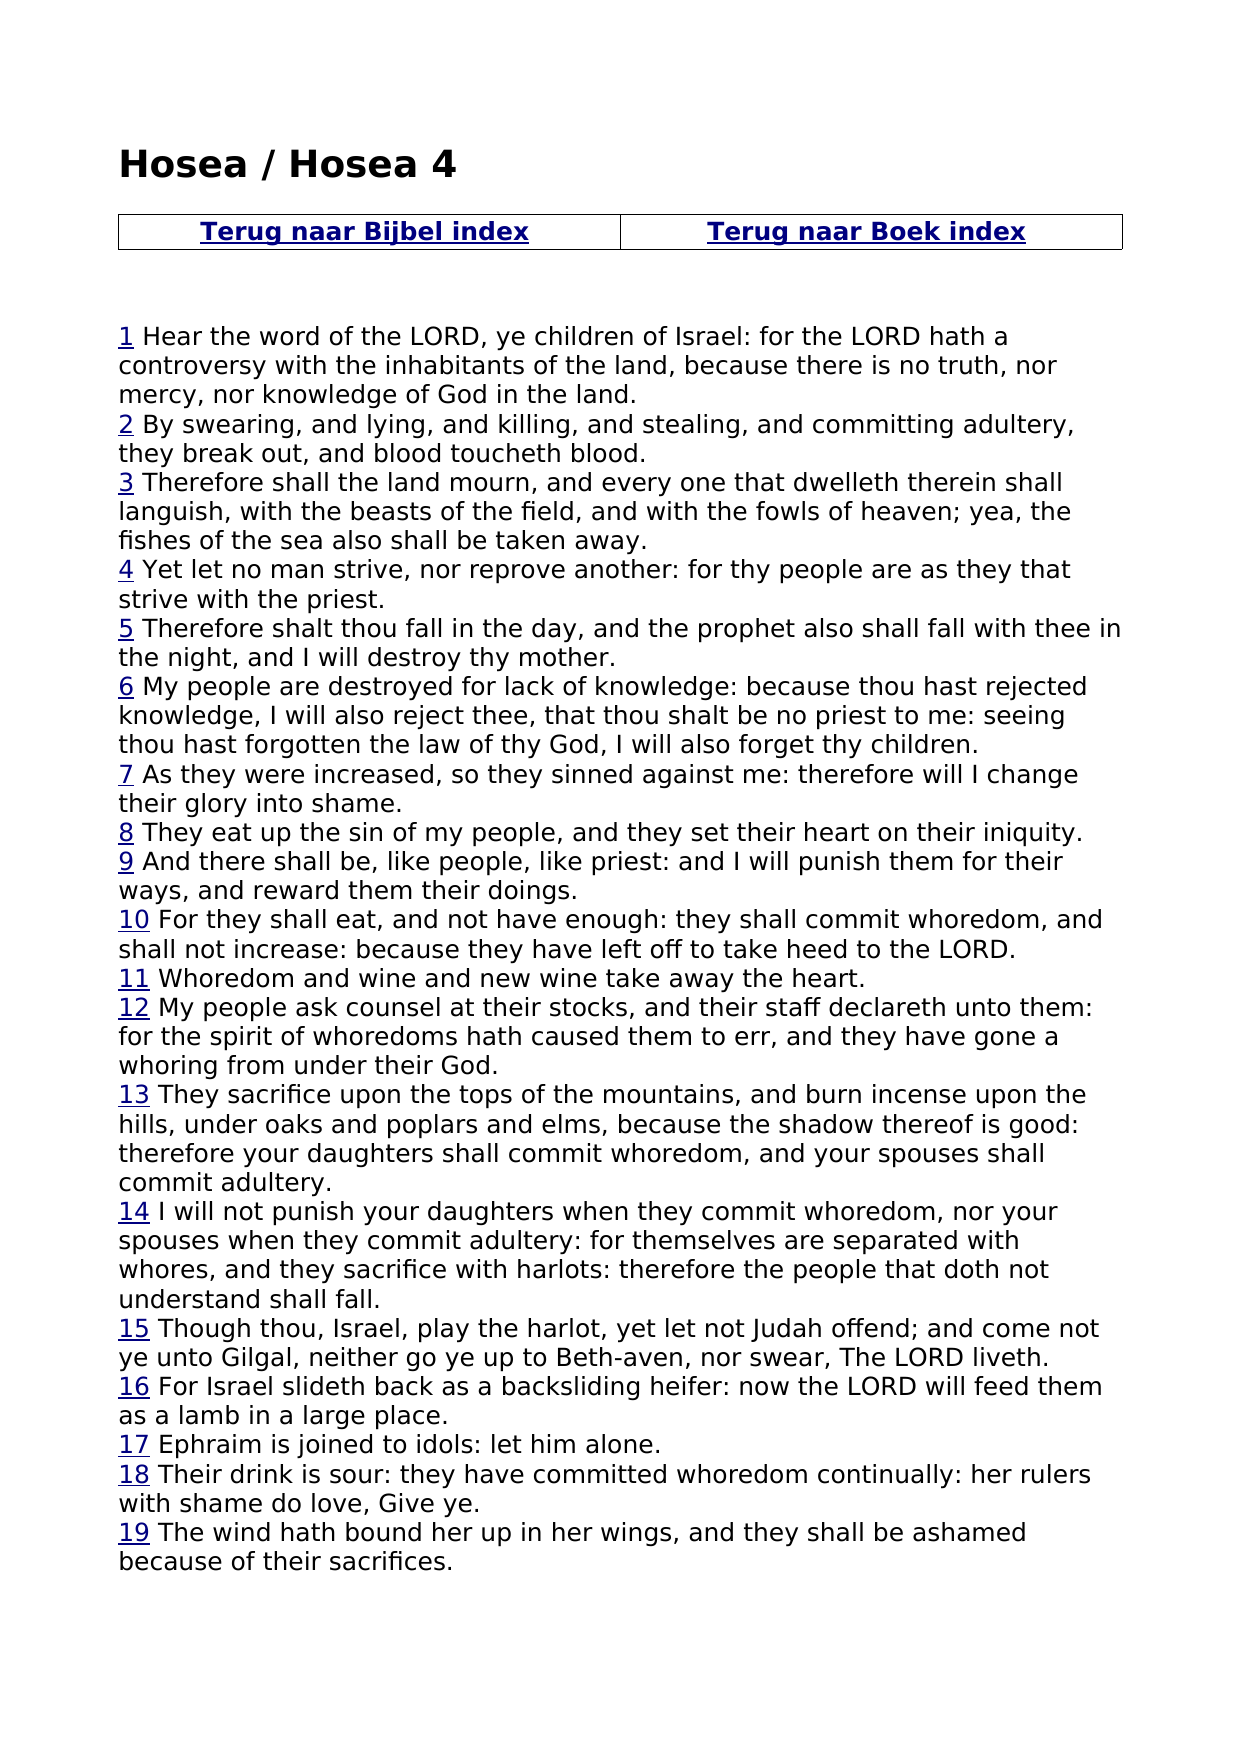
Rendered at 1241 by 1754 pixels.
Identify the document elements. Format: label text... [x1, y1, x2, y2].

table_header Terug naar Boek index [621, 215, 1122, 249]
text 1 Hear the word of the LORD, ye children of Israel: for the LORD hath a controversy with the inhabitants of the land, because there is no truth, nor mercy, nor knowledge of God in the land. 2 By swearing, and lying, and killing, and stealing, and committing adultery, they break out, and blood toucheth blood. 3 Therefore shall the land mourn, and every one that dwelleth therein shall languish, with the beasts of the field, and with the fowls of heaven; yea, the fishes of the sea also shall be taken away. 4 Yet let no man strive, nor reprove another: for thy people are as they that strive with the priest. 5 Therefore shalt thou fall in the day, and the prophet also shall fall with thee in the night, and I will destroy thy mother. 6 My people are destroyed for lack of knowledge: because thou hast rejected knowledge, I will also reject thee, that thou shalt be no priest to me: seeing thou hast forgotten the law of thy God, I will also forget thy children. 7 As they were increased, so they sinned against me: therefore will I change their glory into shame. 8 They eat up the sin of my people, and they set their heart on their iniquity. 9 And there shall be, like people, like priest: and I will punish them for their ways, and reward them their doings. 10 For they shall eat, and not have enough: they shall commit whoredom, and shall not increase: because they have left off to take heed to the LORD. 11 Whoredom and wine and new wine take away the heart. 12 My people ask counsel at their stocks, and their staff declareth unto them: for the spirit of whoredoms hath caused them to err, and they have gone a whoring from under their God. 13 They sacrifice upon the tops of the mountains, and burn incense upon the hills, under oaks and poplars and elms, because the shadow thereof is good: therefore your daughters shall commit whoredom, and your spouses shall commit adultery. 14 I will not punish your daughters when they commit whoredom, nor your spouses when they commit adultery: for themselves are separated with whores, and they sacrifice with harlots: therefore the people that doth not understand shall fall. 15 Though thou, Israel, play the harlot, yet let not Judah offend; and come not ye unto Gilgal, neither go ye up to Beth-aven, nor swear, The LORD liveth. 16 For Israel slideth back as a backsliding heifer: now the LORD will feed them as a lamb in a large place. 17 Ephraim is joined to idols: let him alone. 18 Their drink is sour: they have committed whoredom continually: her rulers with shame do love, Give ye. 19 The wind hath bound her up in her wings, and they shall be ashamed because of their sacrifices. [118, 264, 1122, 1577]
subtitle Hosea / Hosea 4 [118, 143, 1122, 187]
table_header Terug naar Bijbel index [119, 215, 620, 249]
